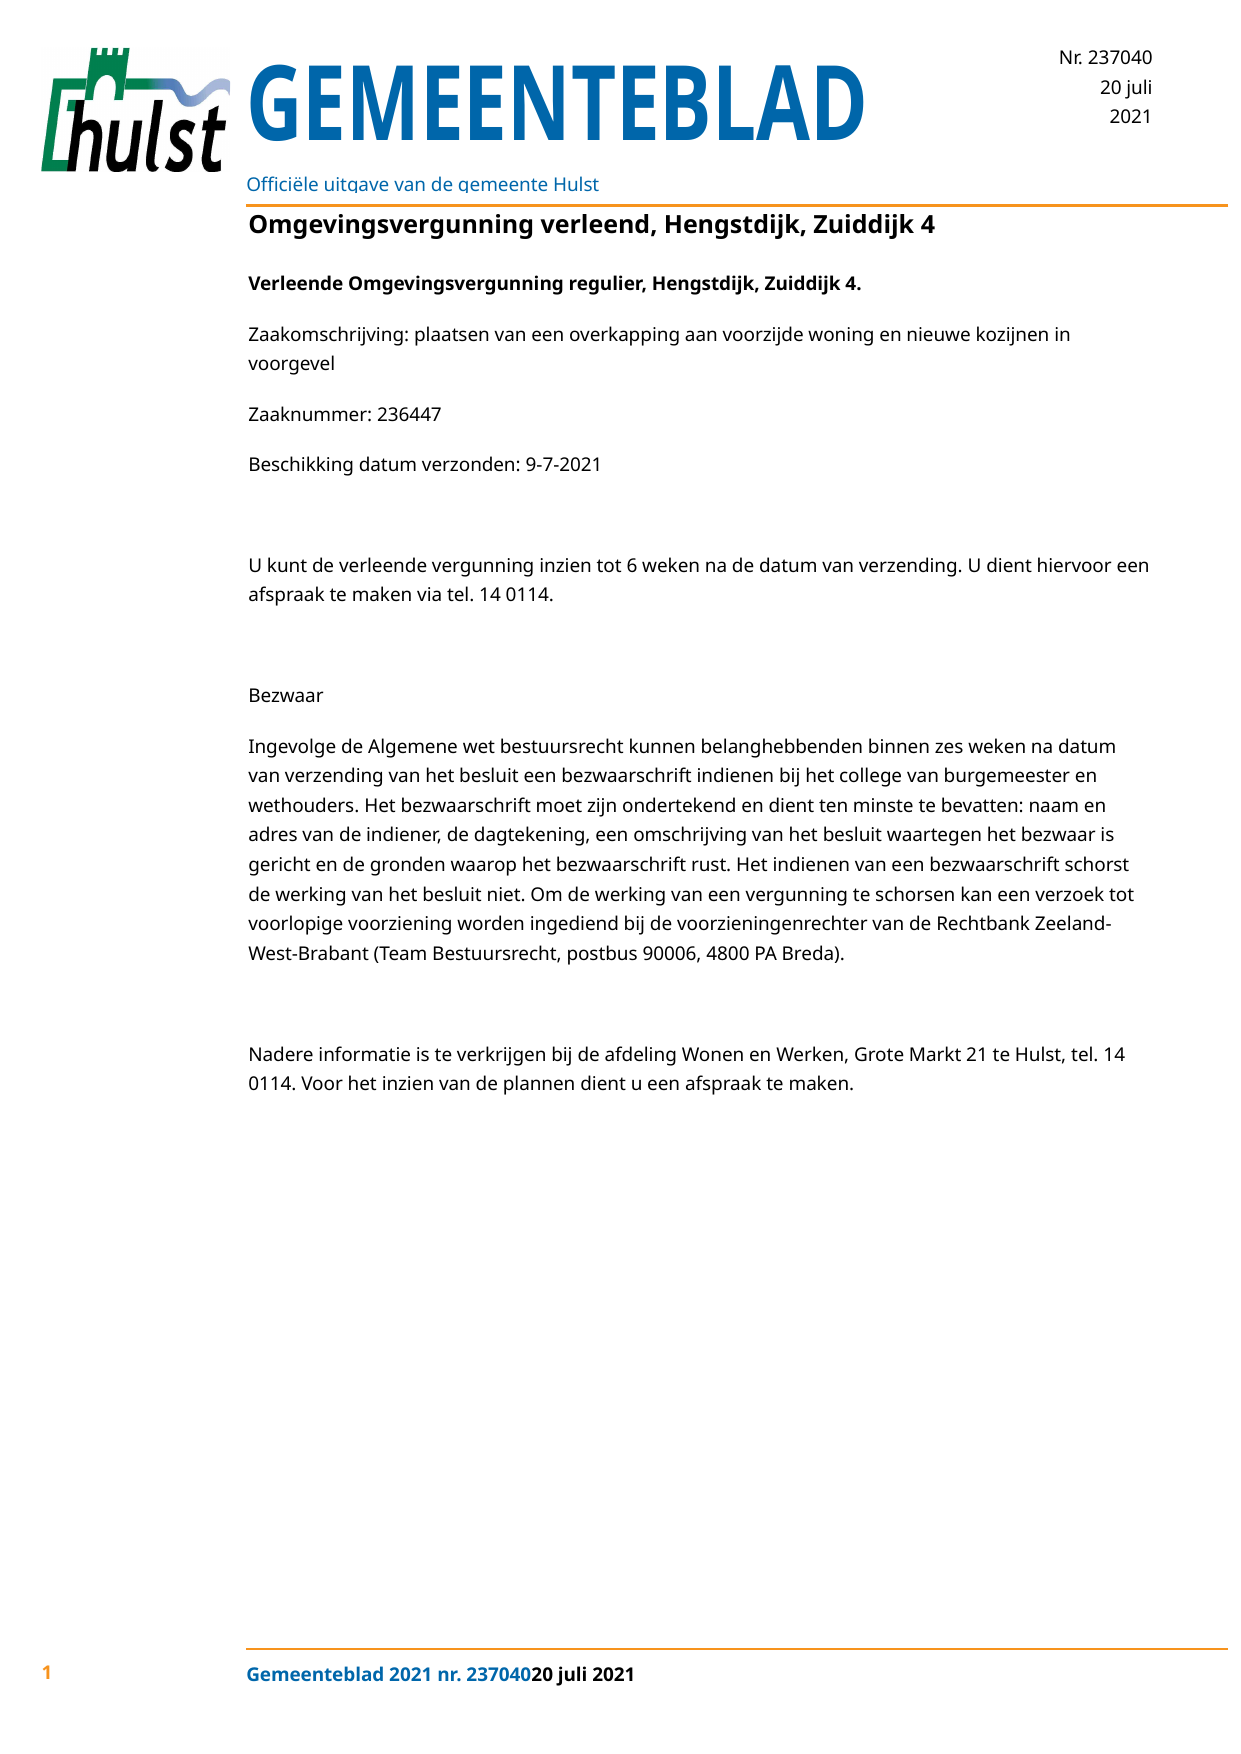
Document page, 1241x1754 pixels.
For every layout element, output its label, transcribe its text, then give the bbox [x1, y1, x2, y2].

text Omgevingsvergunning verleend, Hengstdijk, Zuiddijk 4 [248, 207, 1152, 241]
text U kunt de verleende vergunning inzien tot 6 weken na de datum van verzending. U dient hiervoor een afspraak te maken via tel. 14 0114. [248, 552, 1152, 607]
text Zaakomschrijving: plaatsen van een overkapping aan voorzijde woning en nieuwe kozijnen in voorgevel [248, 321, 1152, 376]
text Bezwaar [248, 682, 1152, 708]
text Beschikking datum verzonden: 9-7-2021 [248, 451, 1152, 477]
text Ingevolge de Algemene wet bestuursrecht kunnen belanghebbenden binnen zes weken na datum van verzending van het besluit een bezwaarschrift indienen bij het college van burgemeester en wethouders. Het bezwaarschrift moet zijn ondertekend en dient ten minste te bevatten: naam en adres van de indiener, de dagtekening, een omschrijving van het besluit waartegen het bezwaar is gericht en de gronden waarop het bezwaarschrift rust. Het indienen van een bezwaarschrift schorst de werking van het besluit niet. Om de werking van een vergunning te schorsen kan een verzoek tot voorlopige voorziening worden ingediend bij de voorzieningenrechter van de Rechtbank Zeeland-West-Brabant (Team Bestuursrecht, postbus 90006, 4800 PA Breda). [248, 733, 1152, 966]
text Zaaknummer: 236447 [248, 401, 1152, 426]
text Verleende Omgevingsvergunning regulier, Hengstdijk, Zuiddijk 4. [248, 270, 1152, 296]
picture [41, 47, 231, 172]
text Nadere informatie is te verkrijgen bij de afdeling Wonen en Werken, Grote Markt 21 te Hulst, tel. 14 0114. Voor het inzien van de plannen dient u een afspraak te maken. [248, 1041, 1152, 1096]
